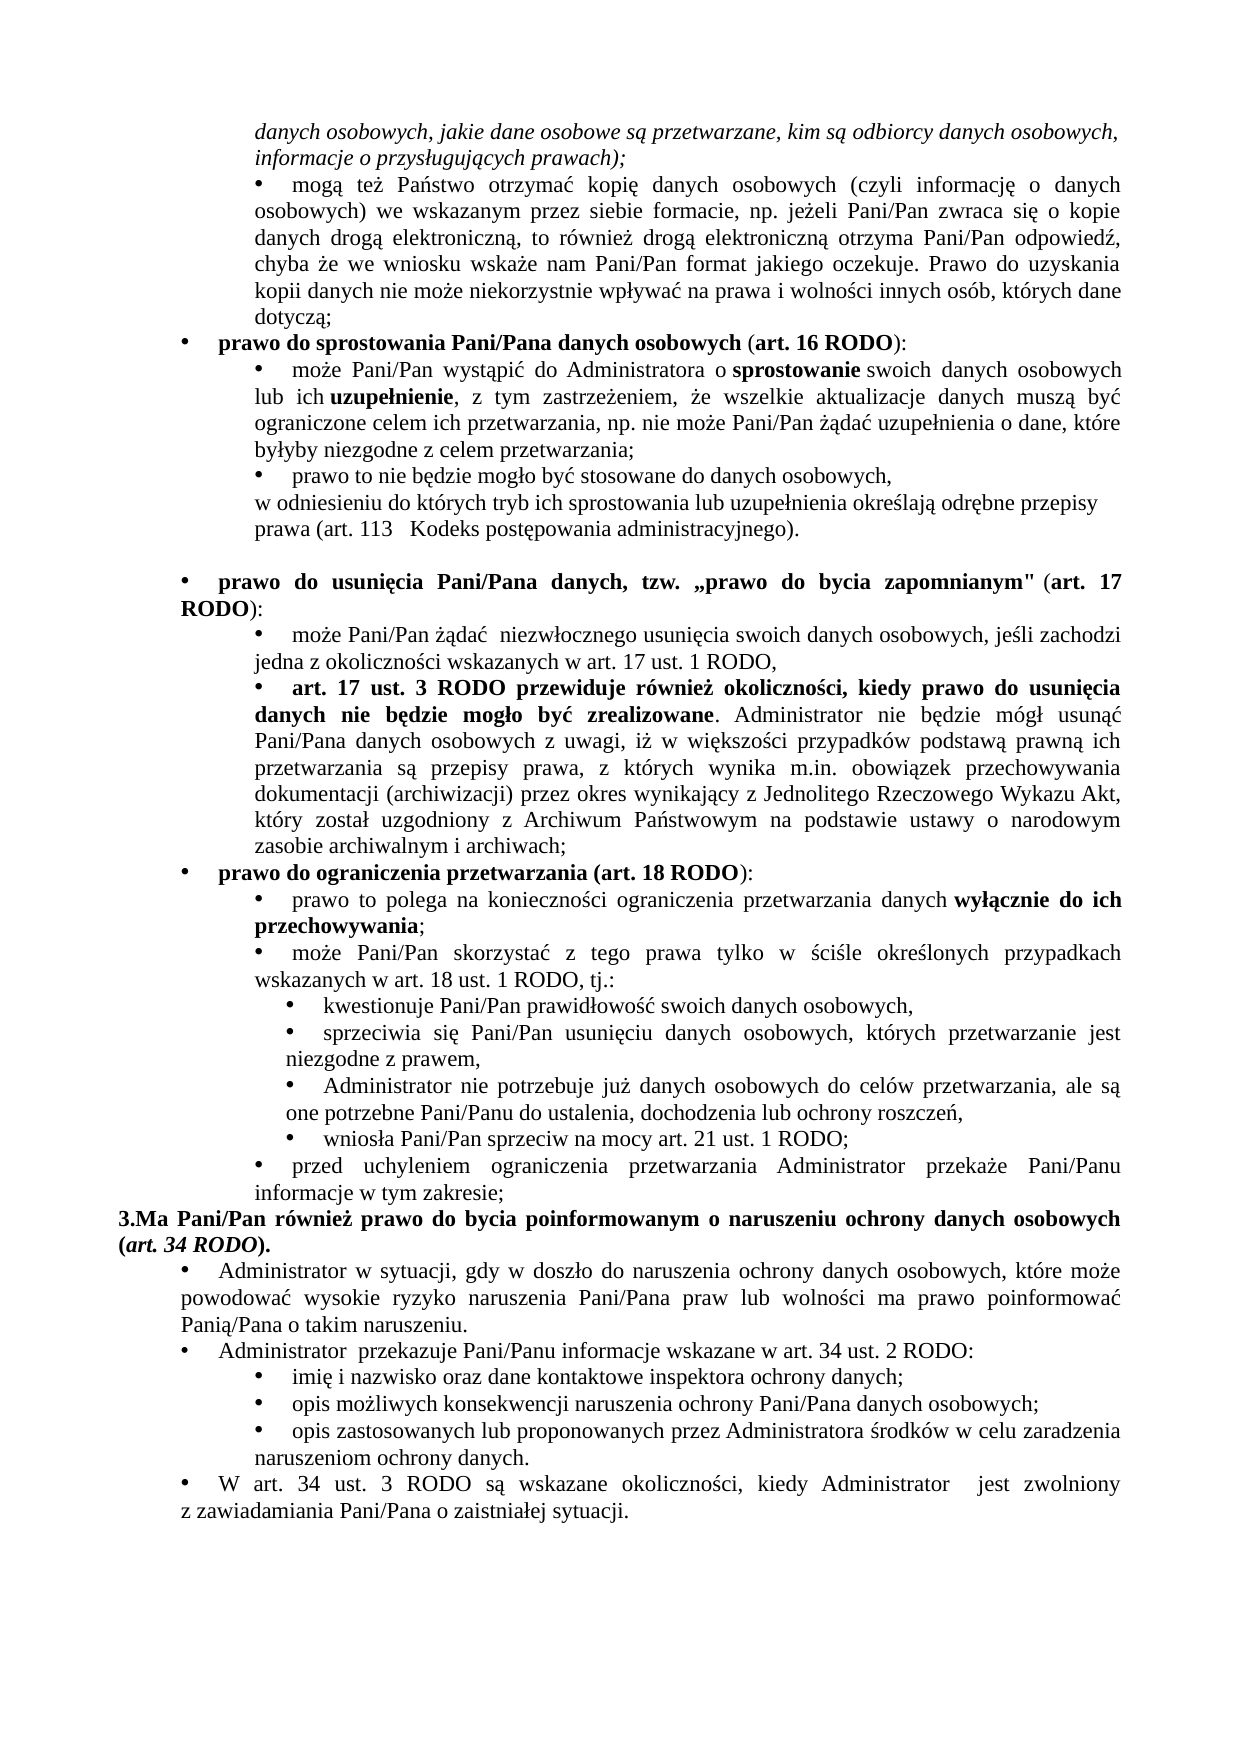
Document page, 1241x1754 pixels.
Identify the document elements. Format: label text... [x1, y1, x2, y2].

list W art. 34 ust. 3 RODO są wskazane okoliczności, kiedy Administrator jest zwolniony z zawiadamiania Pani/Pana o zaistniałej sytuacji. [143, 1470, 1122, 1523]
text 3.Ma Pani/Pan również prawo do bycia poinformowanym o naruszeniu ochrony danych osobowych (art. 34 RODO). [118, 1205, 1122, 1258]
list opis zastosowanych lub proponowanych przez Administratora środków w celu zaradzenia naruszeniom ochrony danych. [217, 1417, 1122, 1470]
list danych osobowych, jakie dane osobowe są przetwarzane, kim są odbiorcy danych osobowych, informacje o przysługujących prawach); [217, 118, 1122, 171]
list mogą też Państwo otrzymać kopię danych osobowych (czyli informację o danych osobowych) we wskazanym przez siebie formacie, np. jeżeli Pani/Pan zwraca się o kopie danych drogą elektroniczną, to również drogą elektroniczną otrzyma Pani/Pan odpowiedź, chyba że we wniosku wskaże nam Pani/Pan format jakiego oczekuje. Prawo do uzyskania kopii danych nie może niekorzystnie wpływać na prawa i wolności innych osób, których dane dotyczą; [217, 171, 1122, 329]
list może Pani/Pan wystąpić do Administratora o sprostowanie swoich danych osobowych lub ich uzupełnienie, z tym zastrzeżeniem, że wszelkie aktualizacje danych muszą być ograniczone celem ich przetwarzania, np. nie może Pani/Pan żądać uzupełnienia o dane, które byłyby niezgodne z celem przetwarzania; [217, 356, 1122, 462]
list przed uchyleniem ograniczenia przetwarzania Administrator przekaże Pani/Panu informacje w tym zakresie; [217, 1152, 1122, 1205]
list Administrator w sytuacji, gdy w doszło do naruszenia ochrony danych osobowych, które może powodować wysokie ryzyko naruszenia Pani/Pana praw lub wolności ma prawo poinformować Panią/Pana o takim naruszeniu. [143, 1258, 1122, 1337]
list prawo do ograniczenia przetwarzania (art. 18 RODO): [143, 859, 1122, 886]
list Administrator nie potrzebuje już danych osobowych do celów przetwarzania, ale są one potrzebne Pani/Panu do ustalenia, dochodzenia lub ochrony roszczeń, [248, 1072, 1122, 1125]
list może Pani/Pan skorzystać z tego prawa tylko w ściśle określonych przypadkach wskazanych w art. 18 ust. 1 RODO, tj.: [217, 939, 1122, 992]
list Administrator przekazuje Pani/Panu informacje wskazane w art. 34 ust. 2 RODO: [143, 1337, 1122, 1363]
list kwestionuje Pani/Pan prawidłowość swoich danych osobowych, [248, 992, 1122, 1019]
list prawo do usunięcia Pani/Pana danych, tzw. „prawo do bycia zapomnianym" (art. 17 RODO): [143, 568, 1122, 621]
list art. 17 ust. 3 RODO przewiduje również okoliczności, kiedy prawo do usunięcia danych nie będzie mogło być zrealizowane. Administrator nie będzie mógł usunąć Pani/Pana danych osobowych z uwagi, iż w większości przypadków podstawą prawną ich przetwarzania są przepisy prawa, z których wynika m.in. obowiązek przechowywania dokumentacji (archiwizacji) przez okres wynikający z Jednolitego Rzeczowego Wykazu Akt, który został uzgodniony z Archiwum Państwowym na podstawie ustawy o narodowym zasobie archiwalnym i archiwach; [217, 674, 1122, 859]
list opis możliwych konsekwencji naruszenia ochrony Pani/Pana danych osobowych; [217, 1390, 1122, 1417]
list imię i nazwisko oraz dane kontaktowe inspektora ochrony danych; [217, 1363, 1122, 1390]
list prawo to nie będzie mogło być stosowane do danych osobowych, w odniesieniu do których tryb ich sprostowania lub uzupełnienia określają odrębne przepisy prawa (art. 113 Kodeks postępowania administracyjnego). [217, 462, 1122, 568]
list wniosła Pani/Pan sprzeciw na mocy art. 21 ust. 1 RODO; [248, 1125, 1122, 1152]
list sprzeciwia się Pani/Pan usunięciu danych osobowych, których przetwarzanie jest niezgodne z prawem, [248, 1019, 1122, 1072]
list prawo to polega na konieczności ograniczenia przetwarzania danych wyłącznie do ich przechowywania; [217, 886, 1122, 939]
list może Pani/Pan żądać niezwłocznego usunięcia swoich danych osobowych, jeśli zachodzi jedna z okoliczności wskazanych w art. 17 ust. 1 RODO, [217, 621, 1122, 674]
list prawo do sprostowania Pani/Pana danych osobowych (art. 16 RODO): [143, 329, 1122, 356]
